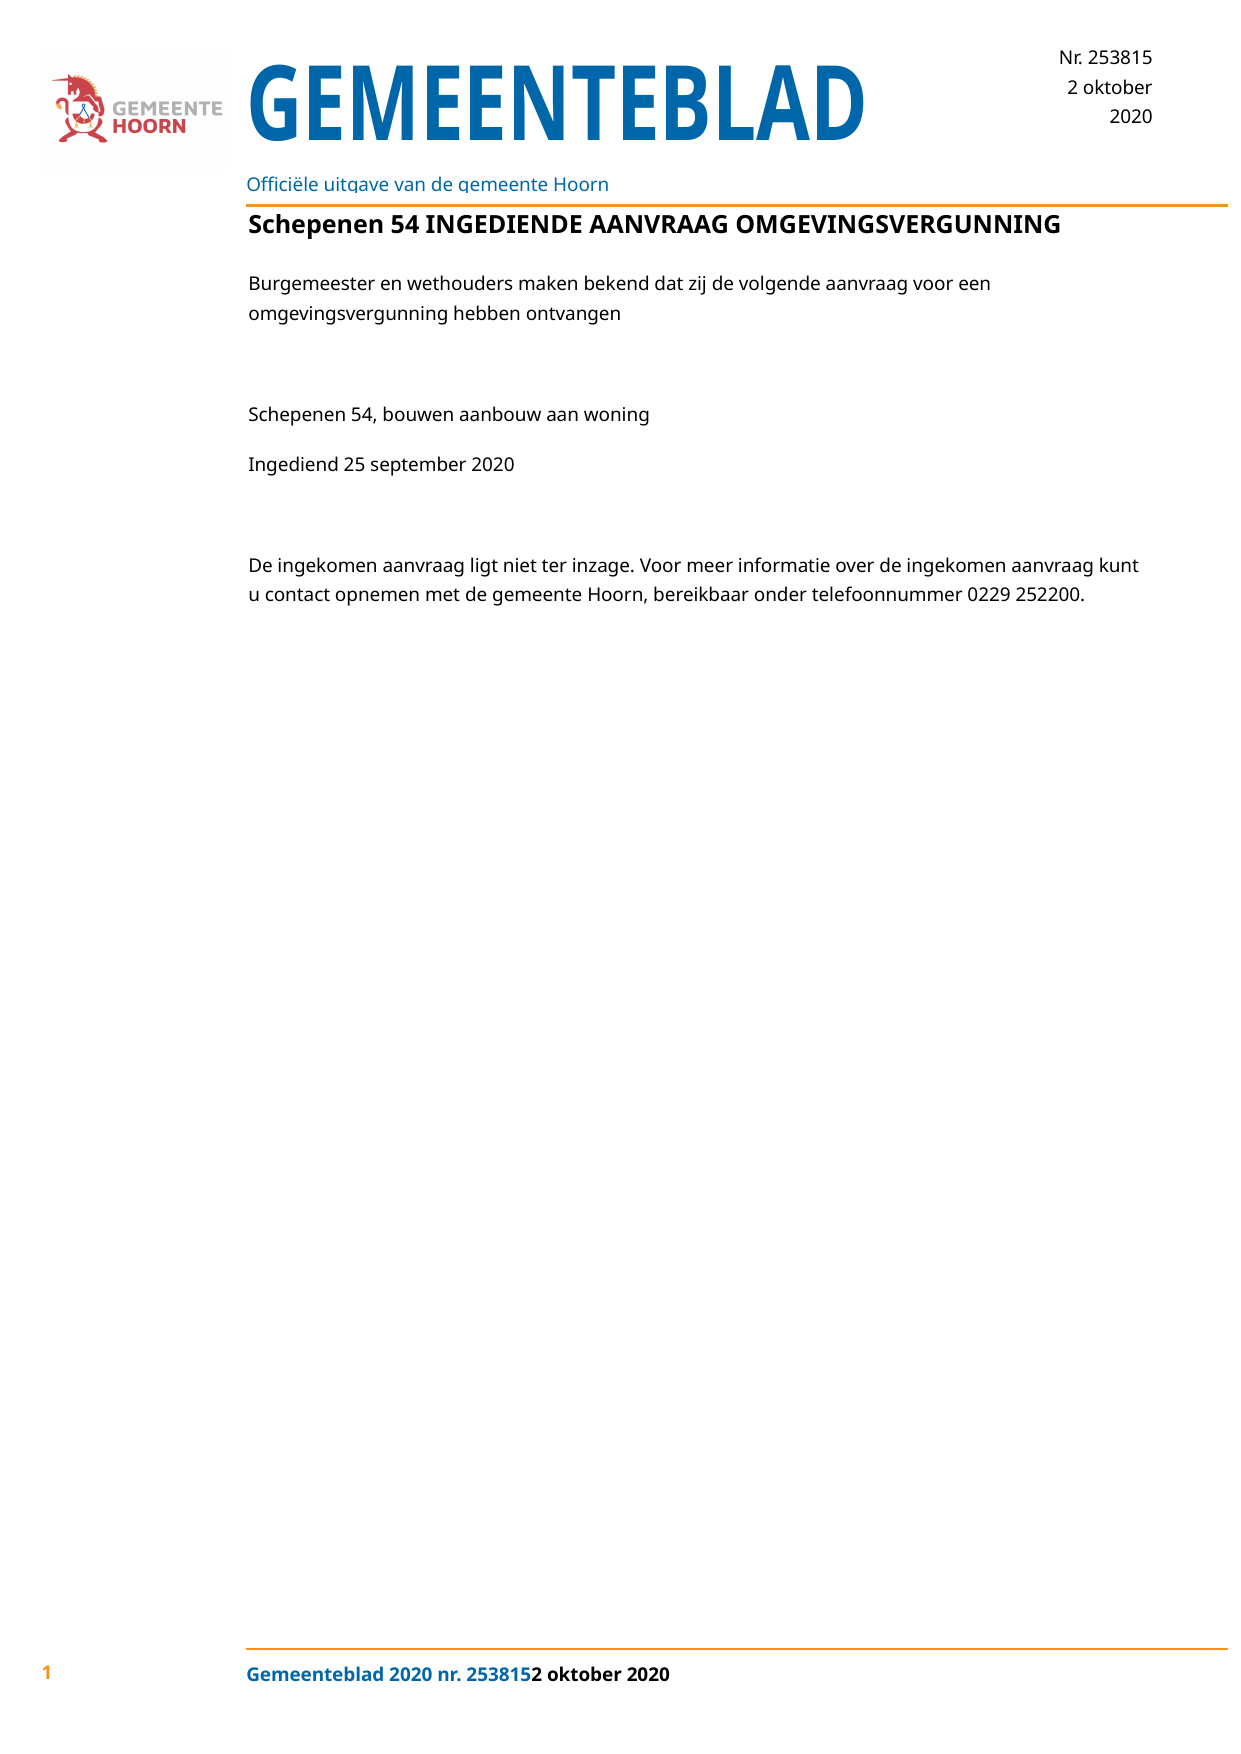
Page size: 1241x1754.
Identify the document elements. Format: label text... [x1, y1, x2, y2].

text Burgemeester en wethouders maken bekend dat zij de volgende aanvraag voor een omgevingsvergunning hebben ontvangen [248, 270, 1152, 326]
picture [41, 47, 231, 172]
text De ingekomen aanvraag ligt niet ter inzage. Voor meer informatie over de ingekomen aanvraag kunt u contact opnemen met de gemeente Hoorn, bereikbaar onder telefoonnummer 0229 252200. [248, 552, 1152, 607]
text Schepenen 54, bouwen aanbouw aan woning [248, 401, 1152, 426]
text Schepenen 54 INGEDIENDE AANVRAAG OMGEVINGSVERGUNNING [248, 207, 1152, 241]
text Ingediend 25 september 2020 [248, 451, 1152, 477]
